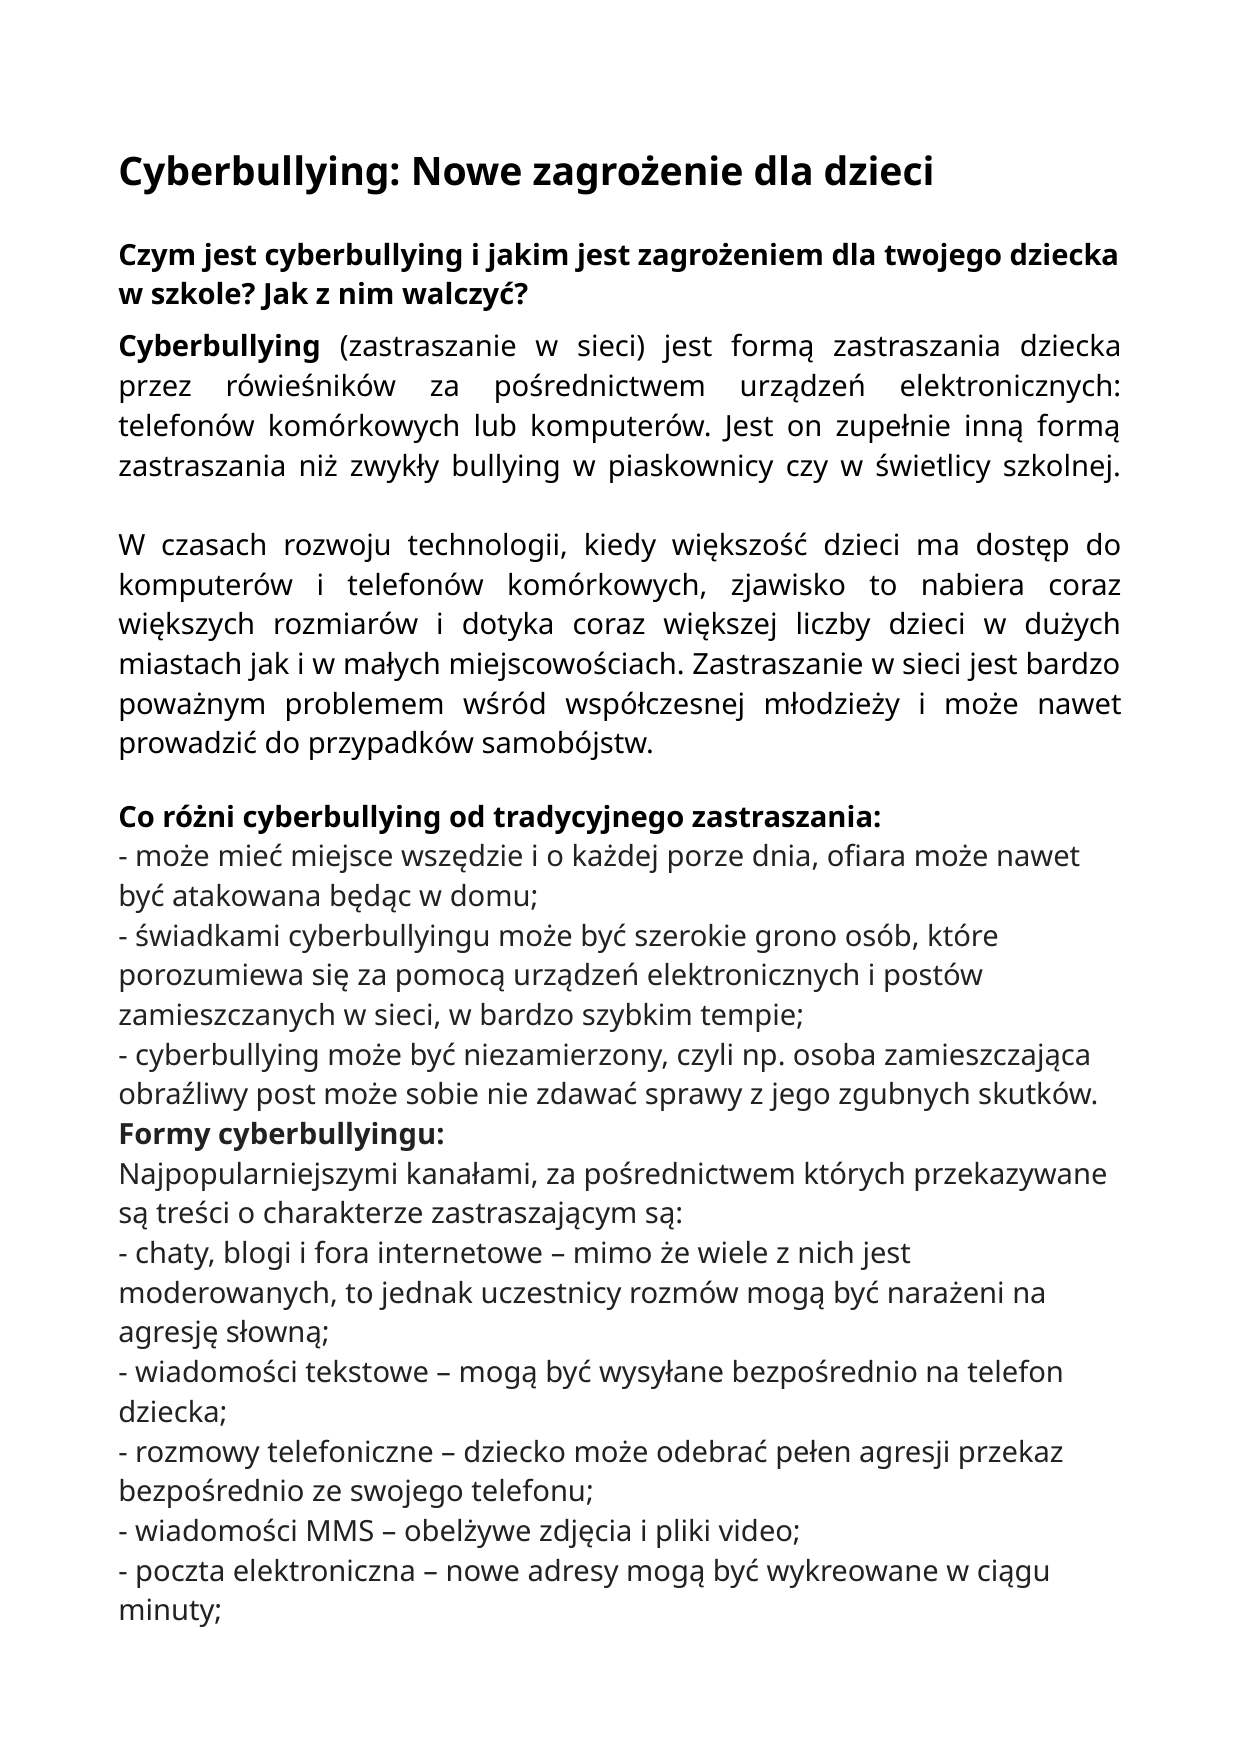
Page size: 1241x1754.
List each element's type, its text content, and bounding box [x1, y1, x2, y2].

subtitle Cyberbullying: Nowe zagrożenie dla dzieci [118, 143, 1122, 196]
text Cyberbullying (zastraszanie w sieci) jest formą zastraszania dziecka przez rówieśników za pośrednictwem urządzeń elektronicznych: telefonów komórkowych lub komputerów. Jest on zupełnie inną formą zastraszania niż zwykły bullying w piaskownicy czy w świetlicy szkolnej. W czasach rozwoju technologii, kiedy większość dzieci ma dostęp do komputerów i telefonów komórkowych, zjawisko to nabiera coraz większych rozmiarów i dotyka coraz większej liczby dzieci w dużych miastach jak i w małych miejscowościach. Zastraszanie w sieci jest bardzo poważnym problemem wśród współczesnej młodzieży i może nawet prowadzić do przypadków samobójstw. [118, 326, 1122, 762]
text Co różni cyberbullying od tradycyjnego zastraszania: - może mieć miejsce wszędzie i o każdej porze dnia, ofiara może nawet być atakowana będąc w domu; - świadkami cyberbullyingu może być szerokie grono osób, które porozumiewa się za pomocą urządzeń elektronicznych i postów zamieszczanych w sieci, w bardzo szybkim tempie; - cyberbullying może być niezamierzony, czyli np. osoba zamieszczająca obraźliwy post może sobie nie zdawać sprawy z jego zgubnych skutków. Formy cyberbullyingu: Najpopularniejszymi kanałami, za pośrednictwem których przekazywane są treści o charakterze zastraszającym są: - chaty, blogi i fora internetowe – mimo że wiele z nich jest moderowanych, to jednak uczestnicy rozmów mogą być narażeni na agresję słowną; - wiadomości tekstowe – mogą być wysyłane bezpośrednio na telefon dziecka; - rozmowy telefoniczne – dziecko może odebrać pełen agresji przekaz bezpośrednio ze swojego telefonu; - wiadomości MMS – obelżywe zdjęcia i pliki video; - poczta elektroniczna – nowe adresy mogą być wykreowane w ciągu minuty; [118, 796, 1122, 1629]
subtitle Czym jest cyberbullying i jakim jest zagrożeniem dla twojego dziecka w szkole? Jak z nim walczyć? [118, 234, 1122, 313]
